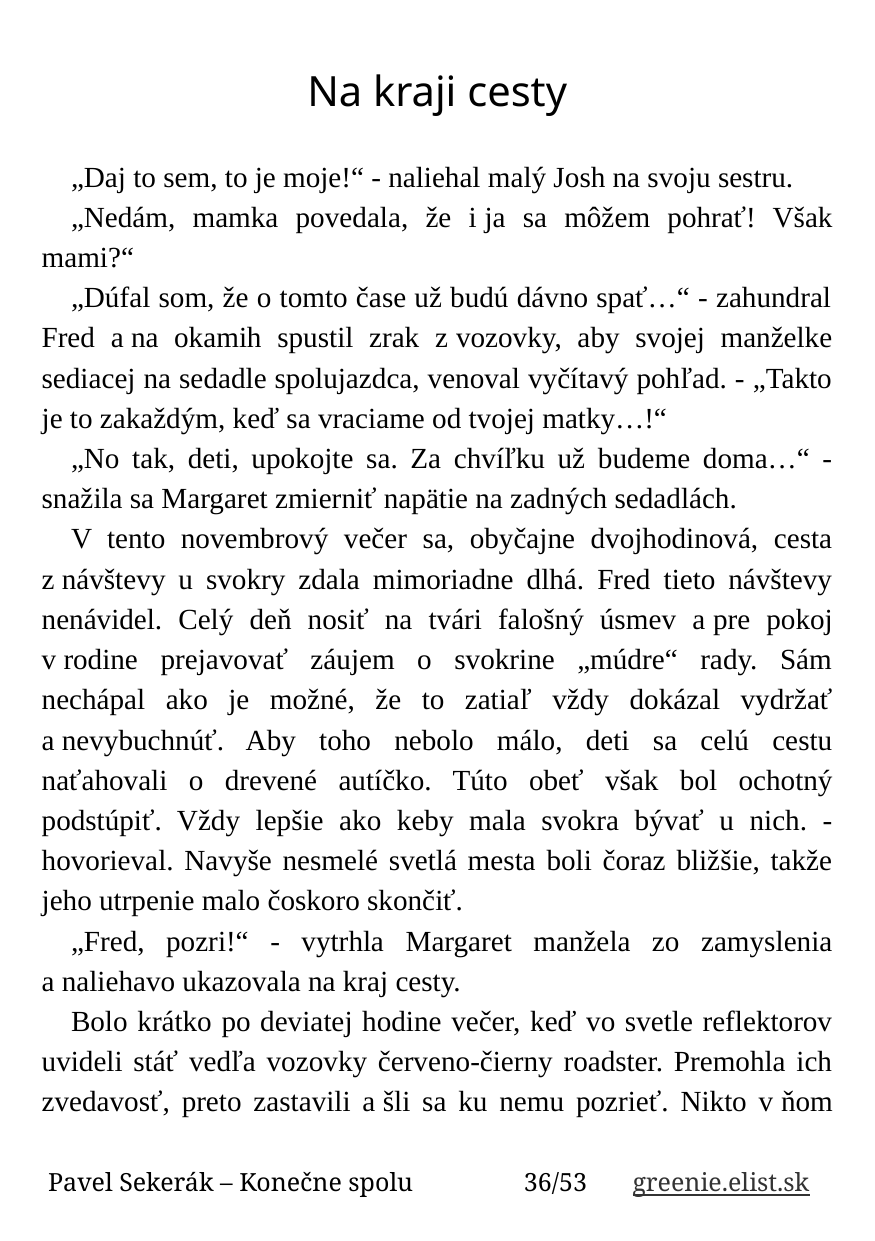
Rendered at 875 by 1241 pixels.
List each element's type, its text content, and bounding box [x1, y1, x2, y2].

text Bolo krátko po deviatej hodine večer, keď vo svetle reflektorov uvideli stáť vedľa vozovky červeno-čierny roadster. Premohla ich zvedavosť, preto zastavili a šli sa ku nemu pozrieť. Nikto v ňom [41, 1004, 833, 1118]
subtitle Na kraji cesty [41, 62, 833, 119]
text „Fred, pozri!“ - vytrhla Margaret manžela zo zamyslenia a naliehavo ukazovala na kraj cesty. [41, 924, 833, 997]
text „Dúfal som, že o tomto čase už budú dávno spať…“ - zahundral Fred a na okamih spustil zrak z vozovky, aby svojej manželke sediacej na sedadle spolujazdca, venoval vyčítavý pohľad. - „Takto je to zakaždým, keď sa vraciame od tvojej matky…!“ [41, 280, 833, 434]
text „Nedám, mamka povedala, že i ja sa môžem pohrať! Však mami?“ [41, 200, 833, 274]
text „No tak, deti, upokojte sa. Za chvíľku už budeme doma…“ - snažila sa Margaret zmierniť napätie na zadných sedadlách. [41, 441, 833, 515]
text „Daj to sem, to je moje!“ - naliehal malý Josh na svoju sestru. [41, 160, 833, 193]
text V tento novembrový večer sa, obyčajne dvojhodinová, cesta z návštevy u svokry zdala mimoriadne dlhá. Fred tieto návštevy nenávidel. Celý deň nosiť na tvári falošný úsmev a pre pokoj v rodine prejavovať záujem o svokrine „múdre“ rady. Sám nechápal ako je možné, že to zatiaľ vždy dokázal vydržať a nevybuchnúť. Aby toho nebolo málo, deti sa celú cestu naťahovali o drevené autíčko. Túto obeť však bol ochotný podstúpiť. Vždy lepšie ako keby mala svokra bývať u nich. - hovorieval. Navyše nesmelé svetlá mesta boli čoraz bližšie, takže jeho utrpenie malo čoskoro skončiť. [41, 522, 833, 917]
